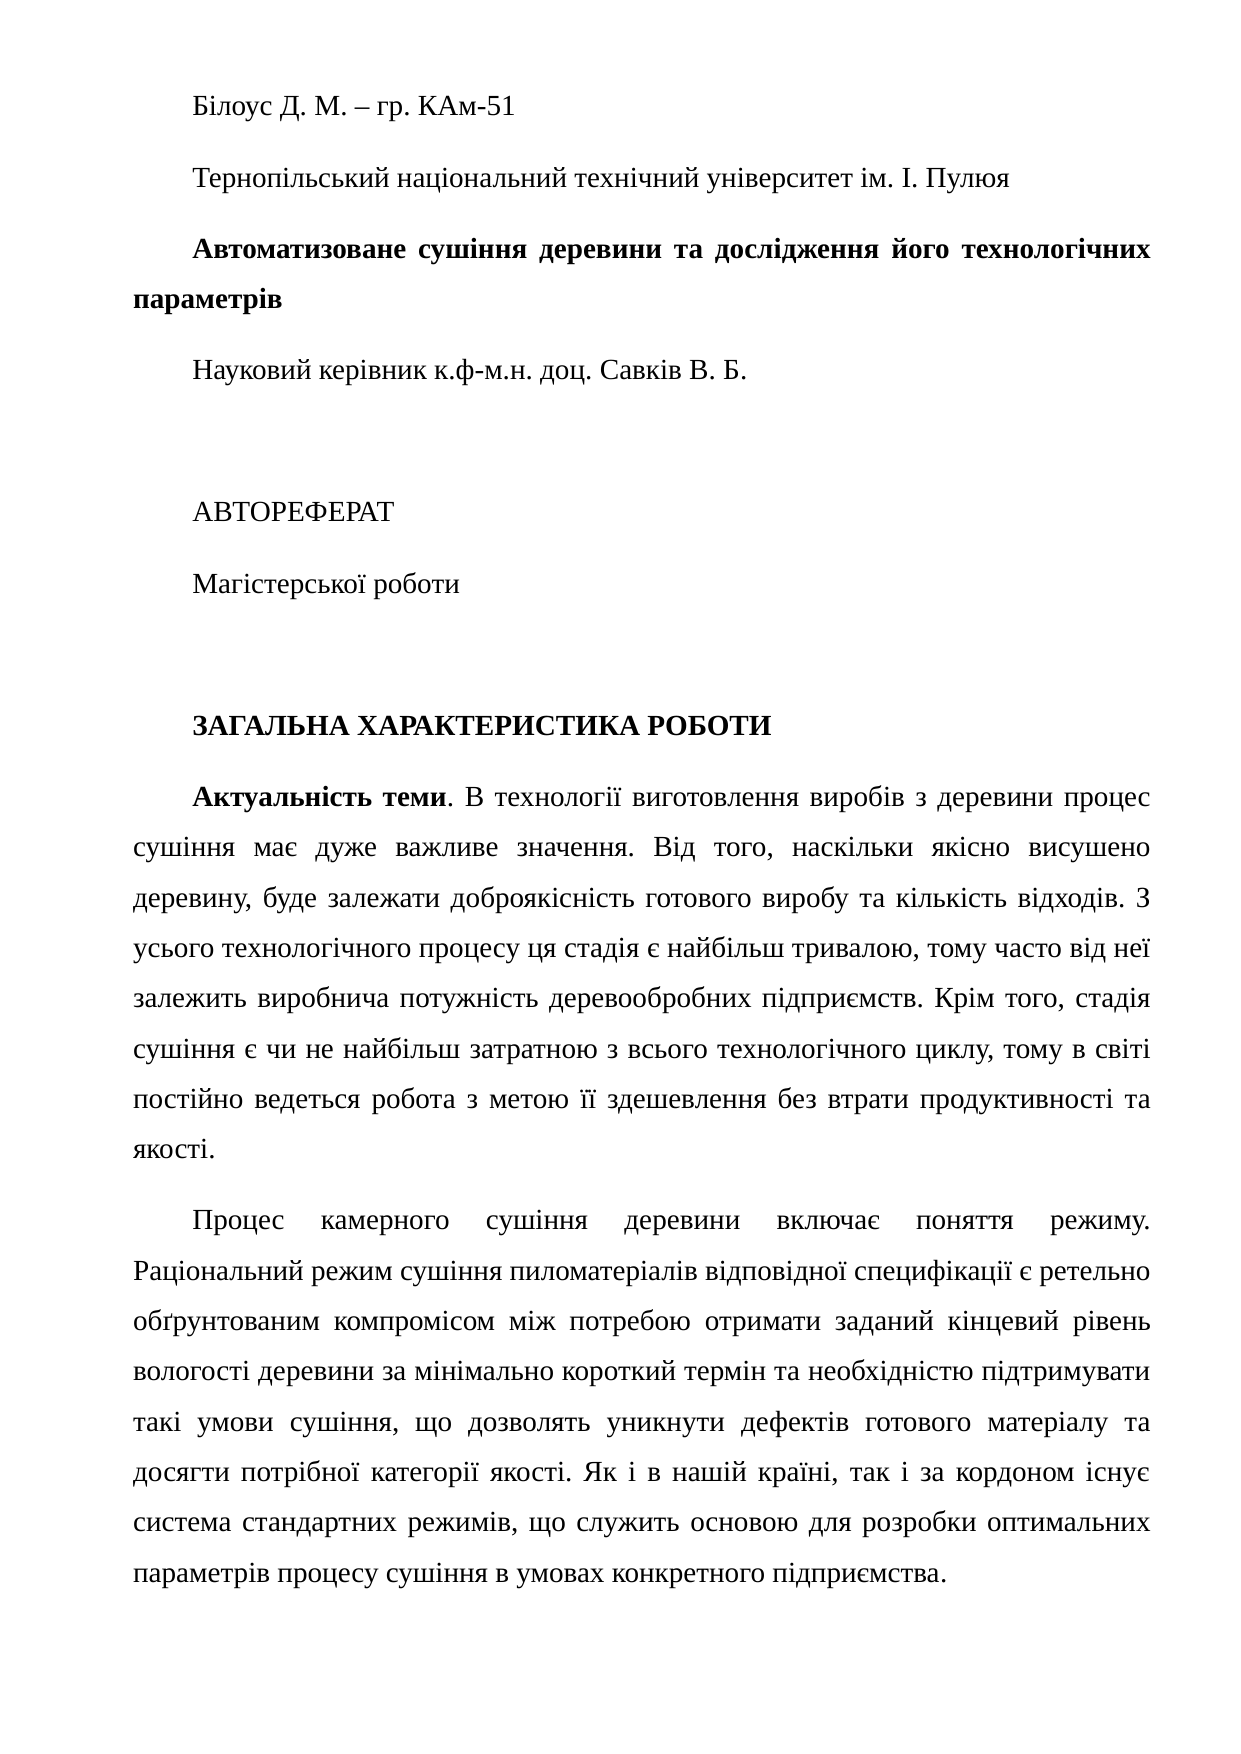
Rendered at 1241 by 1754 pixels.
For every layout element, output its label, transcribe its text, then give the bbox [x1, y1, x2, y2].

text Тернопільський національний технічний університет ім. І. Пулюя [133, 160, 192, 193]
text Автоматизоване сушіння деревини та дослідження його технологічних параметрів [133, 231, 1152, 315]
text Актуальність теми. В технології виготовлення виробів з деревини процес сушіння має дуже важливе значення. Від того, наскільки якісно висушено деревину, буде залежати доброякісність готового виробу та кількість відходів. З усього технологічного процесу ця стадія є найбільш тривалою, тому часто від неї залежить виробнича потужність деревообробних підприємств. Крім того, стадія сушіння є чи не найбільш затратною з всього технологічного циклу, тому в світі постійно ведеться робота з метою її здешевлення без втрати продуктивності та якості. [133, 779, 1152, 1165]
text Науковий керівник к.ф-м.н. доц. Савків В. Б. [133, 352, 1152, 386]
text Білоус Д. М. – гр. КАм-51 [133, 88, 1152, 122]
text АВТОРЕФЕРАТ [133, 494, 1152, 528]
text ЗАГАЛЬНА ХАРАКТЕРИСТИКА РОБОТИ [133, 708, 1152, 742]
text Магістерської роботи [133, 566, 1152, 599]
text Процес камерного сушіння деревини включає поняття режиму. Раціональний режим сушіння пиломатеріалів відповідної специфікації є ретельно обґрунтованим компромісом між потребою отримати заданий кінцевий рівень вологості деревини за мінімально короткий термін та необхідністю підтримувати такі умови сушіння, що дозволять уникнути дефектів готового матеріалу та досягти потрібної категорії якості. Як і в нашій країні, так і за кордоном існує система стандартних режимів, що служить основою для розробки оптимальних параметрів процесу сушіння в умовах конкретного підприємства. [133, 1202, 1152, 1588]
text Тернопільський національний технічний університет ім. І. Пулюя [1017, 160, 1152, 193]
